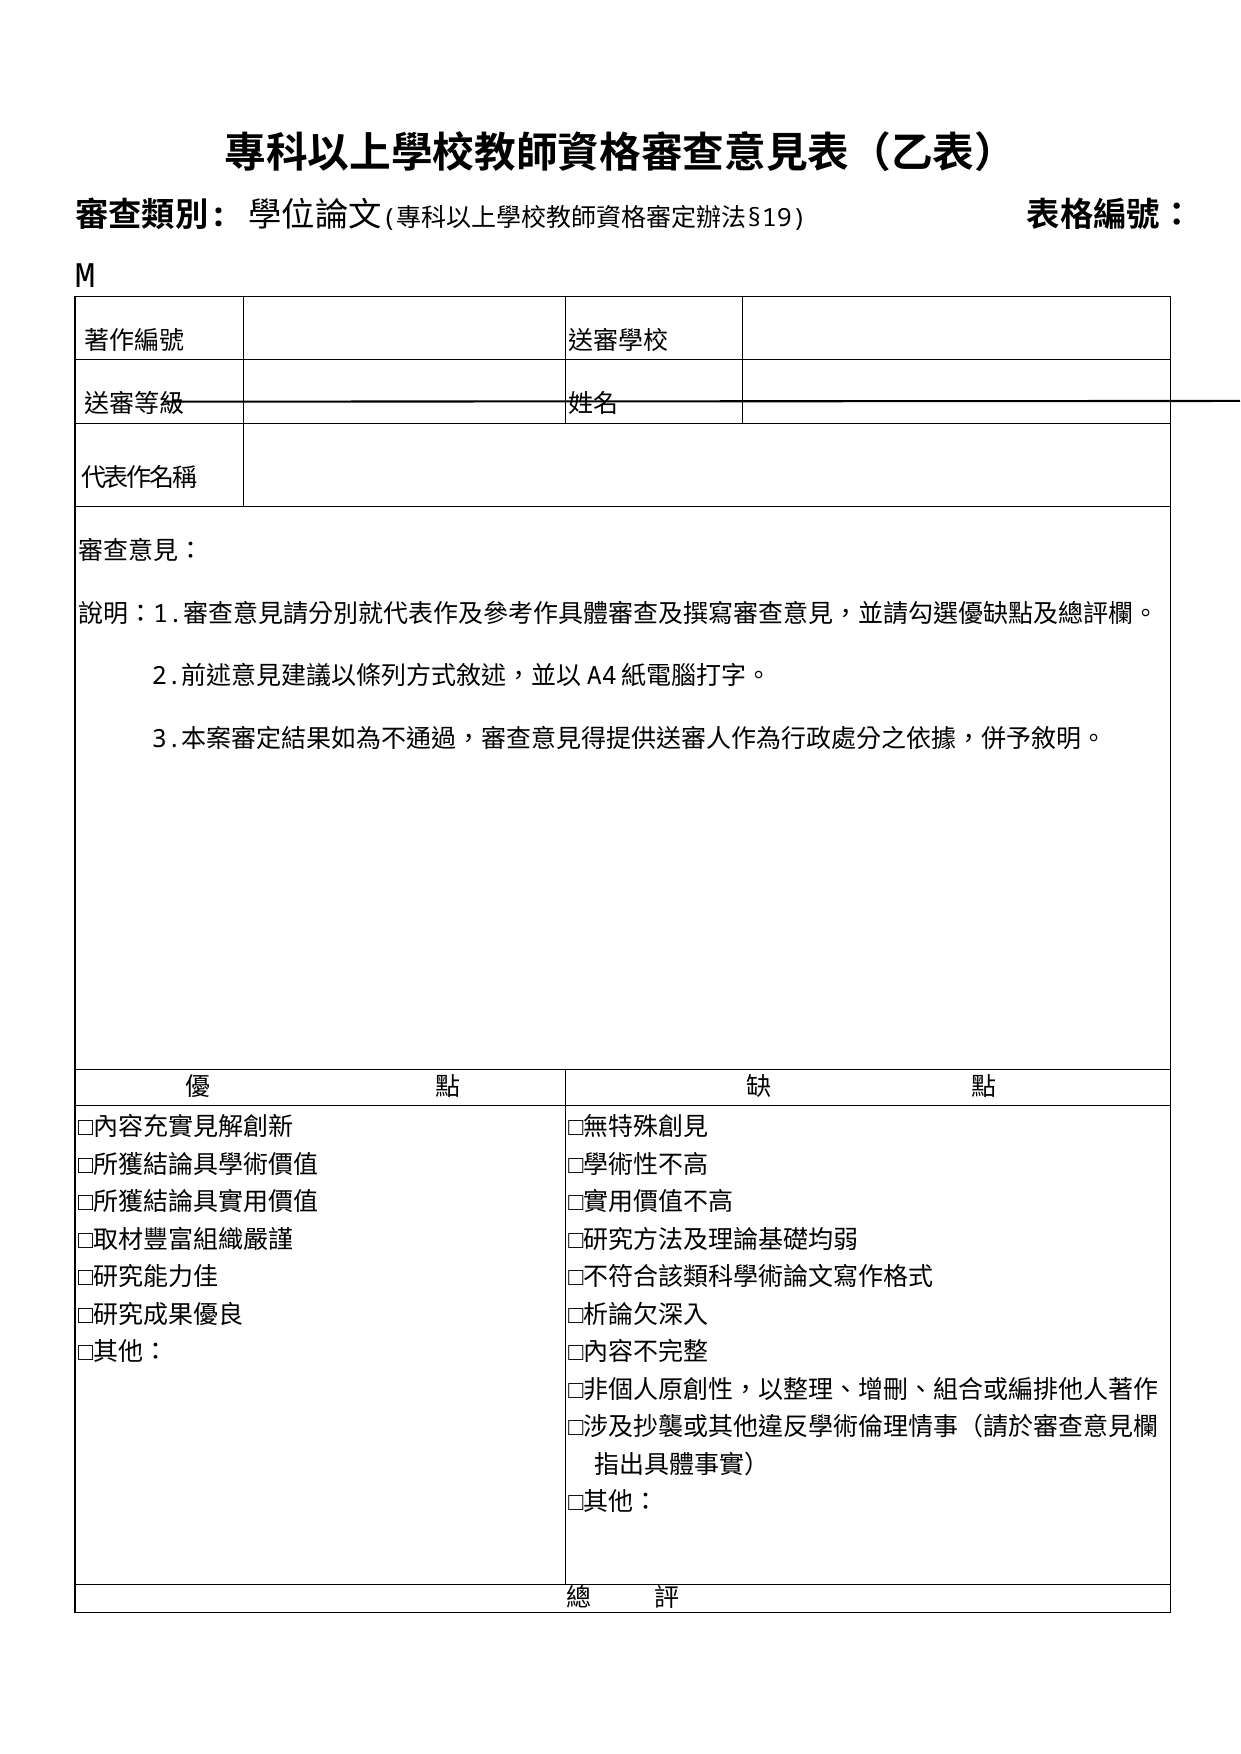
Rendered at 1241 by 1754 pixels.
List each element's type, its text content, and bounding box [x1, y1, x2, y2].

table_cell 姓名 [601, 395, 609, 400]
text 專科以上學校教師資格審查意見表（乙表） [75, 108, 1165, 171]
table_cell [244, 360, 565, 400]
table_cell [743, 403, 1170, 423]
table_cell 姓名 [566, 403, 742, 423]
table_header [743, 297, 1170, 359]
table_cell 姓名 [566, 360, 742, 400]
table_cell 送審等級 [76, 360, 243, 423]
table_cell 優 點 [76, 1070, 565, 1104]
table_cell [743, 360, 1170, 400]
table_header 送審學校 [566, 297, 742, 359]
table_cell [244, 424, 1170, 506]
table_cell □內容充實見解創新 □所獲結論具學術價值 □所獲結論具實用價值 □取材豐富組織嚴謹 □研究能力佳 □研究成果優良 □其他： [76, 1106, 565, 1583]
table_cell 缺 點 [566, 1070, 1170, 1104]
table_cell 姓名 [603, 405, 613, 411]
table_cell 總 評 [76, 1585, 1170, 1612]
table_cell 代表作名稱 [76, 424, 243, 506]
text 審查類別: 學位論文(專科以上學校教師資格審定辦法§19) 表格編號：M [75, 171, 1165, 296]
table_header [244, 297, 565, 359]
table_cell 審查意見： 說明：1.審查意見請分別就代表作及參考作具體審查及撰寫審查意見，並請勾選優缺點及總評欄。 2.前述意見建議以條列方式敘述，並以A4紙電腦打字。 3.本案審定結果如為不通過，審查意見得提供送審人作為行政處分之依據，併予敘明。 [76, 507, 1170, 1069]
table_cell □無特殊創見 □學術性不高 □實用價值不高 □研究方法及理論基礎均弱 □不符合該類科學術論文寫作格式 □析論欠深入 □內容不完整 □非個人原創性，以整理、增刪、組合或編排他人著作 □涉及抄襲或其他違反學術倫理情事（請於審查意見欄指出具體事實） □其他： [566, 1106, 1170, 1583]
table_header 著作編號 [76, 297, 243, 359]
table_cell [244, 403, 565, 423]
